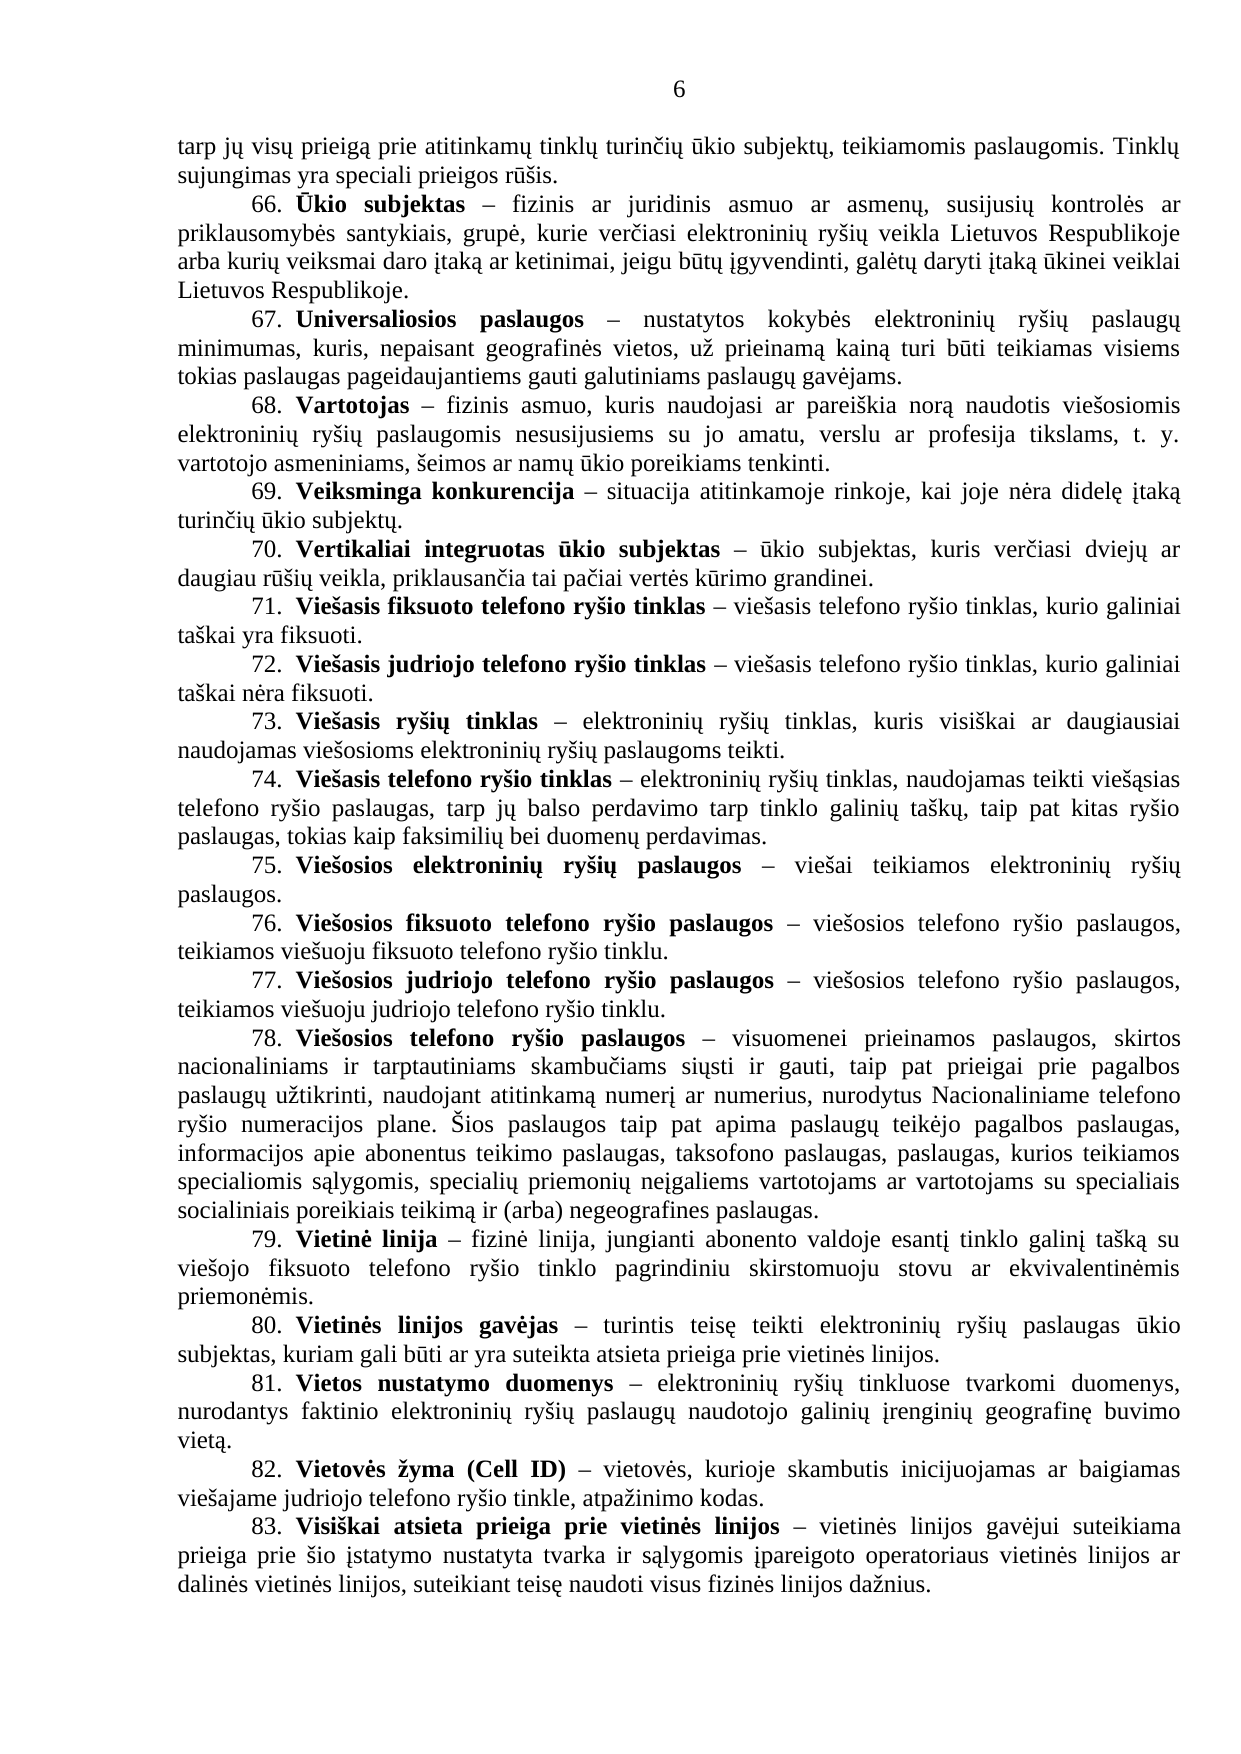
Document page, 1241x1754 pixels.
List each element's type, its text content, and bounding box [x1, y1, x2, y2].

text 81. Vietos nustatymo duomenys – elektroninių ryšių tinkluose tvarkomi duomenys, nurodantys faktinio elektroninių ryšių paslaugų naudotojo galinių įrenginių geografinę buvimo vietą. [177, 1368, 1181, 1454]
text 67. Universaliosios paslaugos – nustatytos kokybės elektroninių ryšių paslaugų minimumas, kuris, nepaisant geografinės vietos, už prieinamą kainą turi būti teikiamas visiems tokias paslaugas pageidaujantiems gauti galutiniams paslaugų gavėjams. [177, 304, 1181, 390]
text tarp jų visų prieigą prie atitinkamų tinklų turinčių ūkio subjektų, teikiamomis paslaugomis. Tinklų sujungimas yra speciali prieigos rūšis. [177, 131, 1181, 189]
text 80. Vietinės linijos gavėjas – turintis teisę teikti elektroninių ryšių paslaugas ūkio subjektas, kuriam gali būti ar yra suteikta atsieta prieiga prie vietinės linijos. [177, 1310, 1181, 1368]
text 77. Viešosios judriojo telefono ryšio paslaugos – viešosios telefono ryšio paslaugos, teikiamos viešuoju judriojo telefono ryšio tinklu. [177, 965, 1181, 1023]
text 73. Viešasis ryšių tinklas – elektroninių ryšių tinklas, kuris visiškai ar daugiausiai naudojamas viešosioms elektroninių ryšių paslaugoms teikti. [177, 706, 1181, 764]
text 83. Visiškai atsieta prieiga prie vietinės linijos – vietinės linijos gavėjui suteikiama prieiga prie šio įstatymo nustatyta tvarka ir sąlygomis įpareigoto operatoriaus vietinės linijos ar dalinės vietinės linijos, suteikiant teisę naudoti visus fizinės linijos dažnius. [177, 1511, 1181, 1598]
text 69. Veiksminga konkurencija – situacija atitinkamoje rinkoje, kai joje nėra didelę įtaką turinčių ūkio subjektų. [177, 476, 1181, 534]
text 71. Viešasis fiksuoto telefono ryšio tinklas – viešasis telefono ryšio tinklas, kurio galiniai taškai yra fiksuoti. [177, 591, 1181, 649]
text 66. Ūkio subjektas – fizinis ar juridinis asmuo ar asmenų, susijusių kontrolės ar priklausomybės santykiais, grupė, kurie verčiasi elektroninių ryšių veikla Lietuvos Respublikoje arba kurių veiksmai daro įtaką ar ketinimai, jeigu būtų įgyvendinti, galėtų daryti įtaką ūkinei veiklai Lietuvos Respublikoje. [177, 189, 1181, 304]
text 70. Vertikaliai integruotas ūkio subjektas – ūkio subjektas, kuris verčiasi dviejų ar daugiau rūšių veikla, priklausančia tai pačiai vertės kūrimo grandinei. [177, 534, 1181, 591]
text 75. Viešosios elektroninių ryšių paslaugos – viešai teikiamos elektroninių ryšių paslaugos. [177, 850, 1181, 908]
text 82. Vietovės žyma (Cell ID) – vietovės, kurioje skambutis inicijuojamas ar baigiamas viešajame judriojo telefono ryšio tinkle, atpažinimo kodas. [177, 1454, 1181, 1511]
text 76. Viešosios fiksuoto telefono ryšio paslaugos – viešosios telefono ryšio paslaugos, teikiamos viešuoju fiksuoto telefono ryšio tinklu. [177, 908, 1181, 965]
text 72. Viešasis judriojo telefono ryšio tinklas – viešasis telefono ryšio tinklas, kurio galiniai taškai nėra fiksuoti. [177, 649, 1181, 706]
text 74. Viešasis telefono ryšio tinklas – elektroninių ryšių tinklas, naudojamas teikti viešąsias telefono ryšio paslaugas, tarp jų balso perdavimo tarp tinklo galinių taškų, taip pat kitas ryšio paslaugas, tokias kaip faksimilių bei duomenų perdavimas. [177, 764, 1181, 850]
text 79. Vietinė linija – fizinė linija, jungianti abonento valdoje esantį tinklo galinį tašką su viešojo fiksuoto telefono ryšio tinklo pagrindiniu skirstomuoju stovu ar ekvivalentinėmis priemonėmis. [177, 1224, 1181, 1310]
text 78. Viešosios telefono ryšio paslaugos – visuomenei prieinamos paslaugos, skirtos nacionaliniams ir tarptautiniams skambučiams siųsti ir gauti, taip pat prieigai prie pagalbos paslaugų užtikrinti, naudojant atitinkamą numerį ar numerius, nurodytus Nacionaliniame telefono ryšio numeracijos plane. Šios paslaugos taip pat apima paslaugų teikėjo pagalbos paslaugas, informacijos apie abonentus teikimo paslaugas, taksofono paslaugas, paslaugas, kurios teikiamos specialiomis sąlygomis, specialių priemonių neįgaliems vartotojams ar vartotojams su specialiais socialiniais poreikiais teikimą ir (arba) negeografines paslaugas. [177, 1023, 1181, 1224]
text 68. Vartotojas – fizinis asmuo, kuris naudojasi ar pareiškia norą naudotis viešosiomis elektroninių ryšių paslaugomis nesusijusiems su jo amatu, verslu ar profesija tikslams, t. y. vartotojo asmeniniams, šeimos ar namų ūkio poreikiams tenkinti. [177, 390, 1181, 476]
